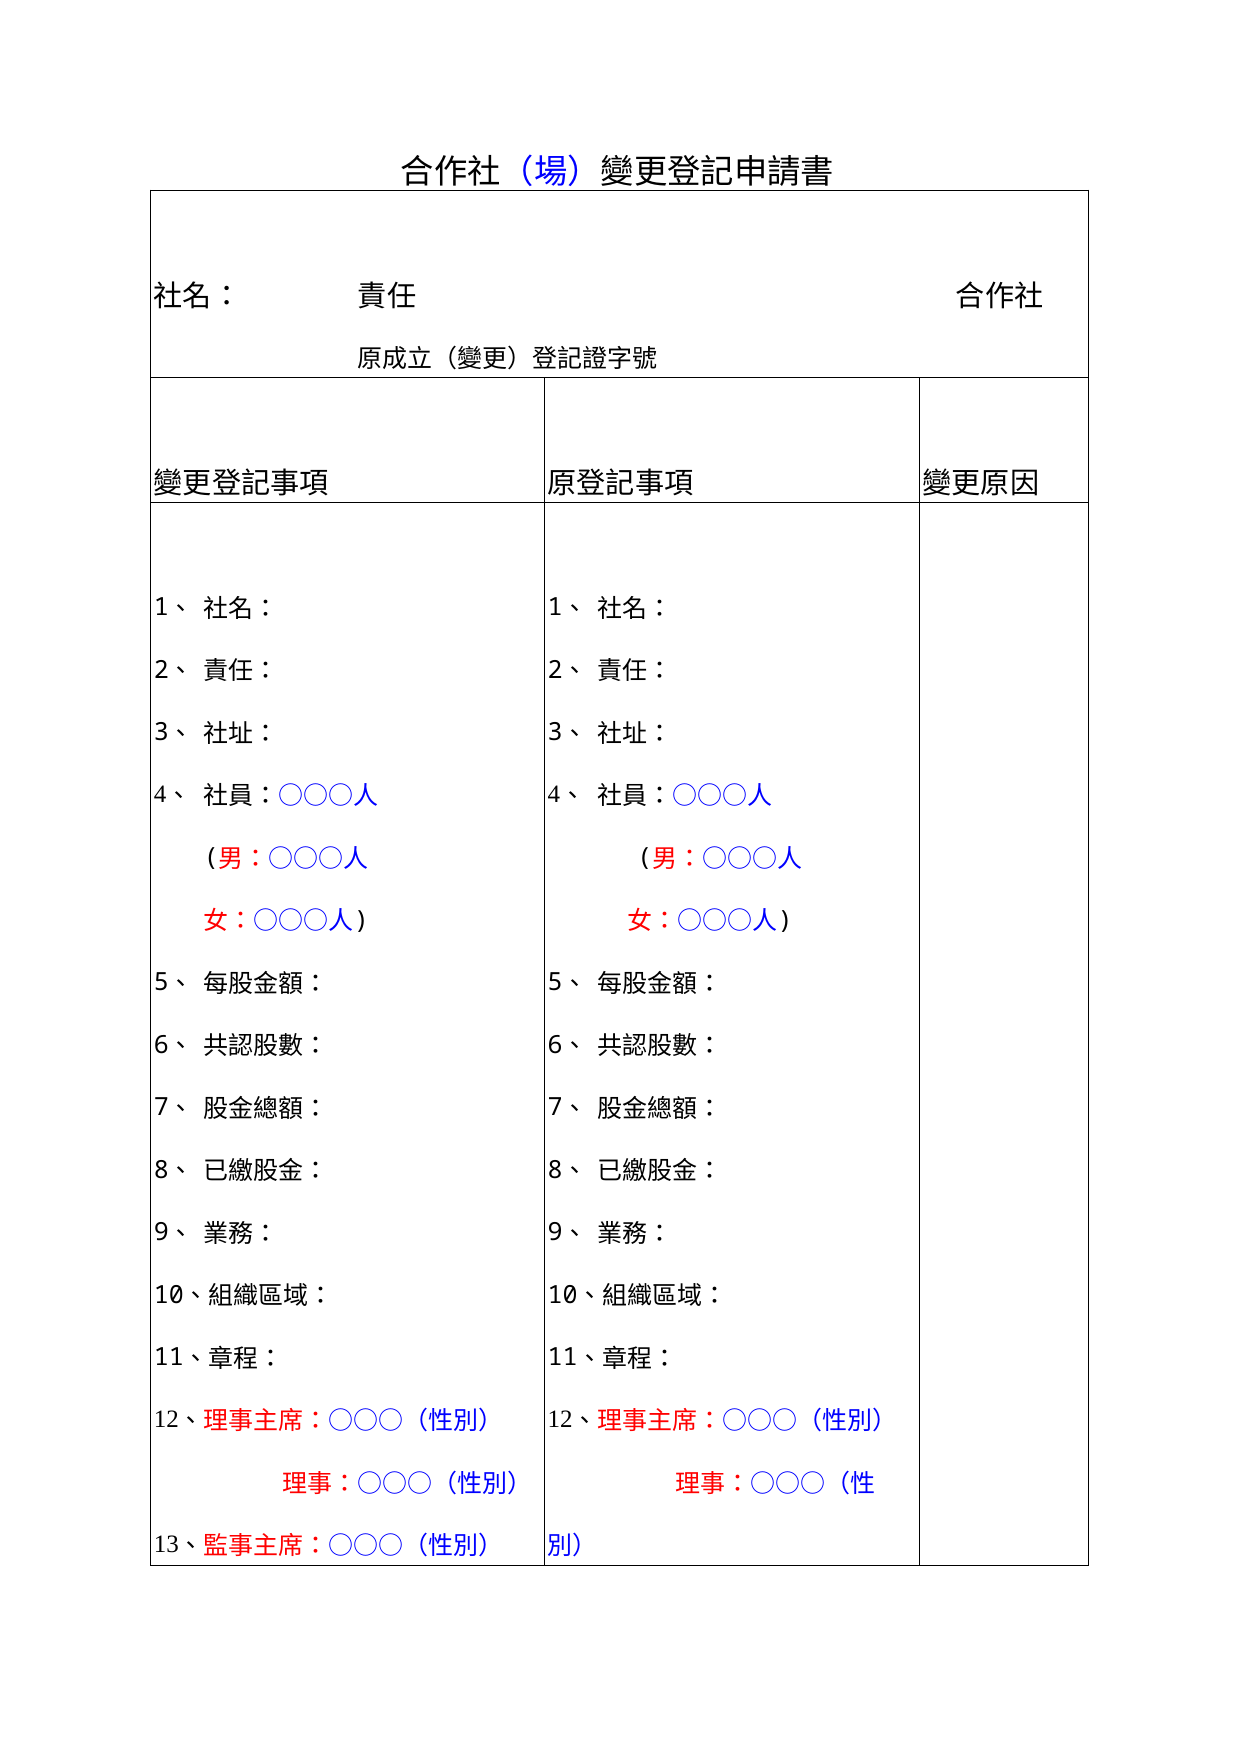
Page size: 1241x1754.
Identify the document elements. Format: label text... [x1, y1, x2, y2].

table_cell 社名： 責任： 社址： 社員：○○○人 (男：○○○人 女：○○○人) 每股金額： 共認股數： 股金總額： 已繳股金： 業務： 組織區域： 章程： 理事主席：○○○（性別） 理事：○○○（性別） 監事主席：○○○（性別） 監事：○○○（性別） [545, 503, 919, 1564]
table_cell [920, 503, 1088, 1564]
text 合作社（場）變更登記申請書 [148, 127, 1087, 189]
table_cell 社名： 責任： 社址： 社員：○○○人 (男：○○○人 女：○○○人) 每股金額： 共認股數： 股金總額： 已繳股金： 業務： 組織區域： 章程： 理事主席：○○○（性別） 理事：○○○（性別） 監事主席：○○○（性別） 監事：○○○（性別） [151, 503, 544, 1564]
table_cell 原登記事項 [545, 378, 919, 502]
table_cell 變更原因 [920, 378, 1088, 502]
table_header 社名： 責任 合作社 原成立（變更）登記證字號 [151, 191, 1088, 377]
table_cell 變更登記事項 [151, 378, 544, 502]
